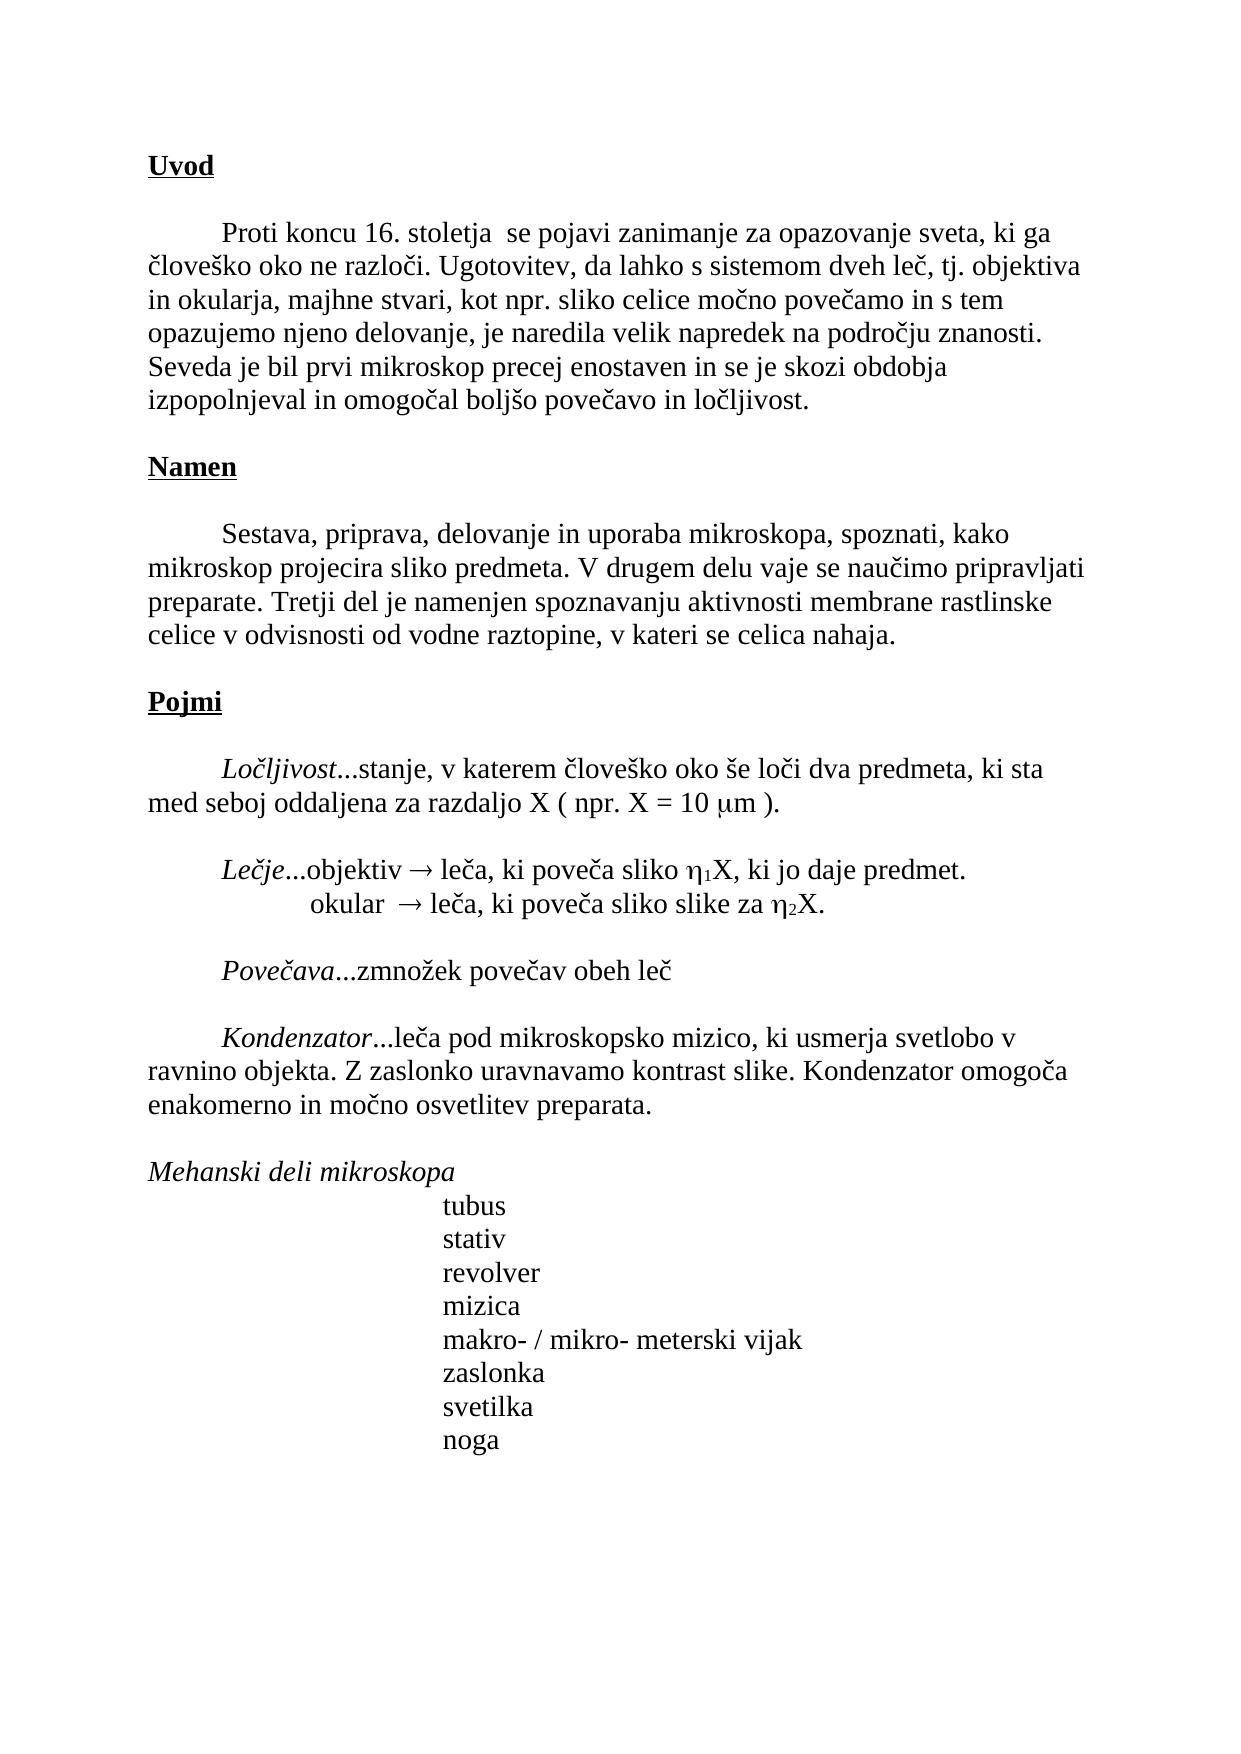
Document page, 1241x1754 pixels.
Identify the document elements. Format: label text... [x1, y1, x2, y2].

text revolver [148, 1255, 1093, 1288]
text Kondenzator...leča pod mikroskopsko mizico, ki usmerja svetlobo v ravnino objekta. Z zaslonko uravnavamo kontrast slike. Kondenzator omogoča enakomerno in močno osvetlitev preparata. [148, 1020, 1093, 1121]
text Pojmi [148, 684, 1093, 718]
text Proti koncu 16. stoletja se pojavi zanimanje za opazovanje sveta, ki ga človeško oko ne razloči. Ugotovitev, da lahko s sistemom dveh leč, tj. objektiva in okularja, majhne stvari, kot npr. sliko celice močno povečamo in s tem opazujemo njeno delovanje, je naredila velik napredek na področju znanosti. Seveda je bil prvi mikroskop precej enostaven in se je skozi obdobja izpopolnjeval in omogočal boljšo povečavo in ločljivost. [148, 215, 1093, 416]
text tubus [148, 1188, 1093, 1221]
text mizica [148, 1288, 1093, 1322]
text Mehanski deli mikroskopa [148, 1154, 1093, 1188]
text okular  leča, ki poveča sliko slike za 2X. [148, 886, 1093, 919]
text makro- / mikro- meterski vijak [148, 1322, 1093, 1355]
text Uvod [148, 148, 1093, 181]
text Ločljivost...stanje, v katerem človeško oko še loči dva predmeta, ki sta med seboj oddaljena za razdaljo X ( npr. X = 10 m ). [148, 751, 1093, 818]
text stativ [148, 1221, 1093, 1255]
text Namen [148, 449, 1093, 483]
text svetilka [148, 1389, 1093, 1422]
text zaslonka [148, 1355, 1093, 1389]
text noga [148, 1422, 1093, 1456]
text Povečava...zmnožek povečav obeh leč [148, 953, 1093, 986]
text Sestava, priprava, delovanje in uporaba mikroskopa, spoznati, kako mikroskop projecira sliko predmeta. V drugem delu vaje se naučimo pripravljati preparate. Tretji del je namenjen spoznavanju aktivnosti membrane rastlinske celice v odvisnosti od vodne raztopine, v kateri se celica nahaja. [148, 517, 1093, 651]
text Lečje...objektiv  leča, ki poveča sliko 1X, ki jo daje predmet. [148, 852, 1093, 886]
